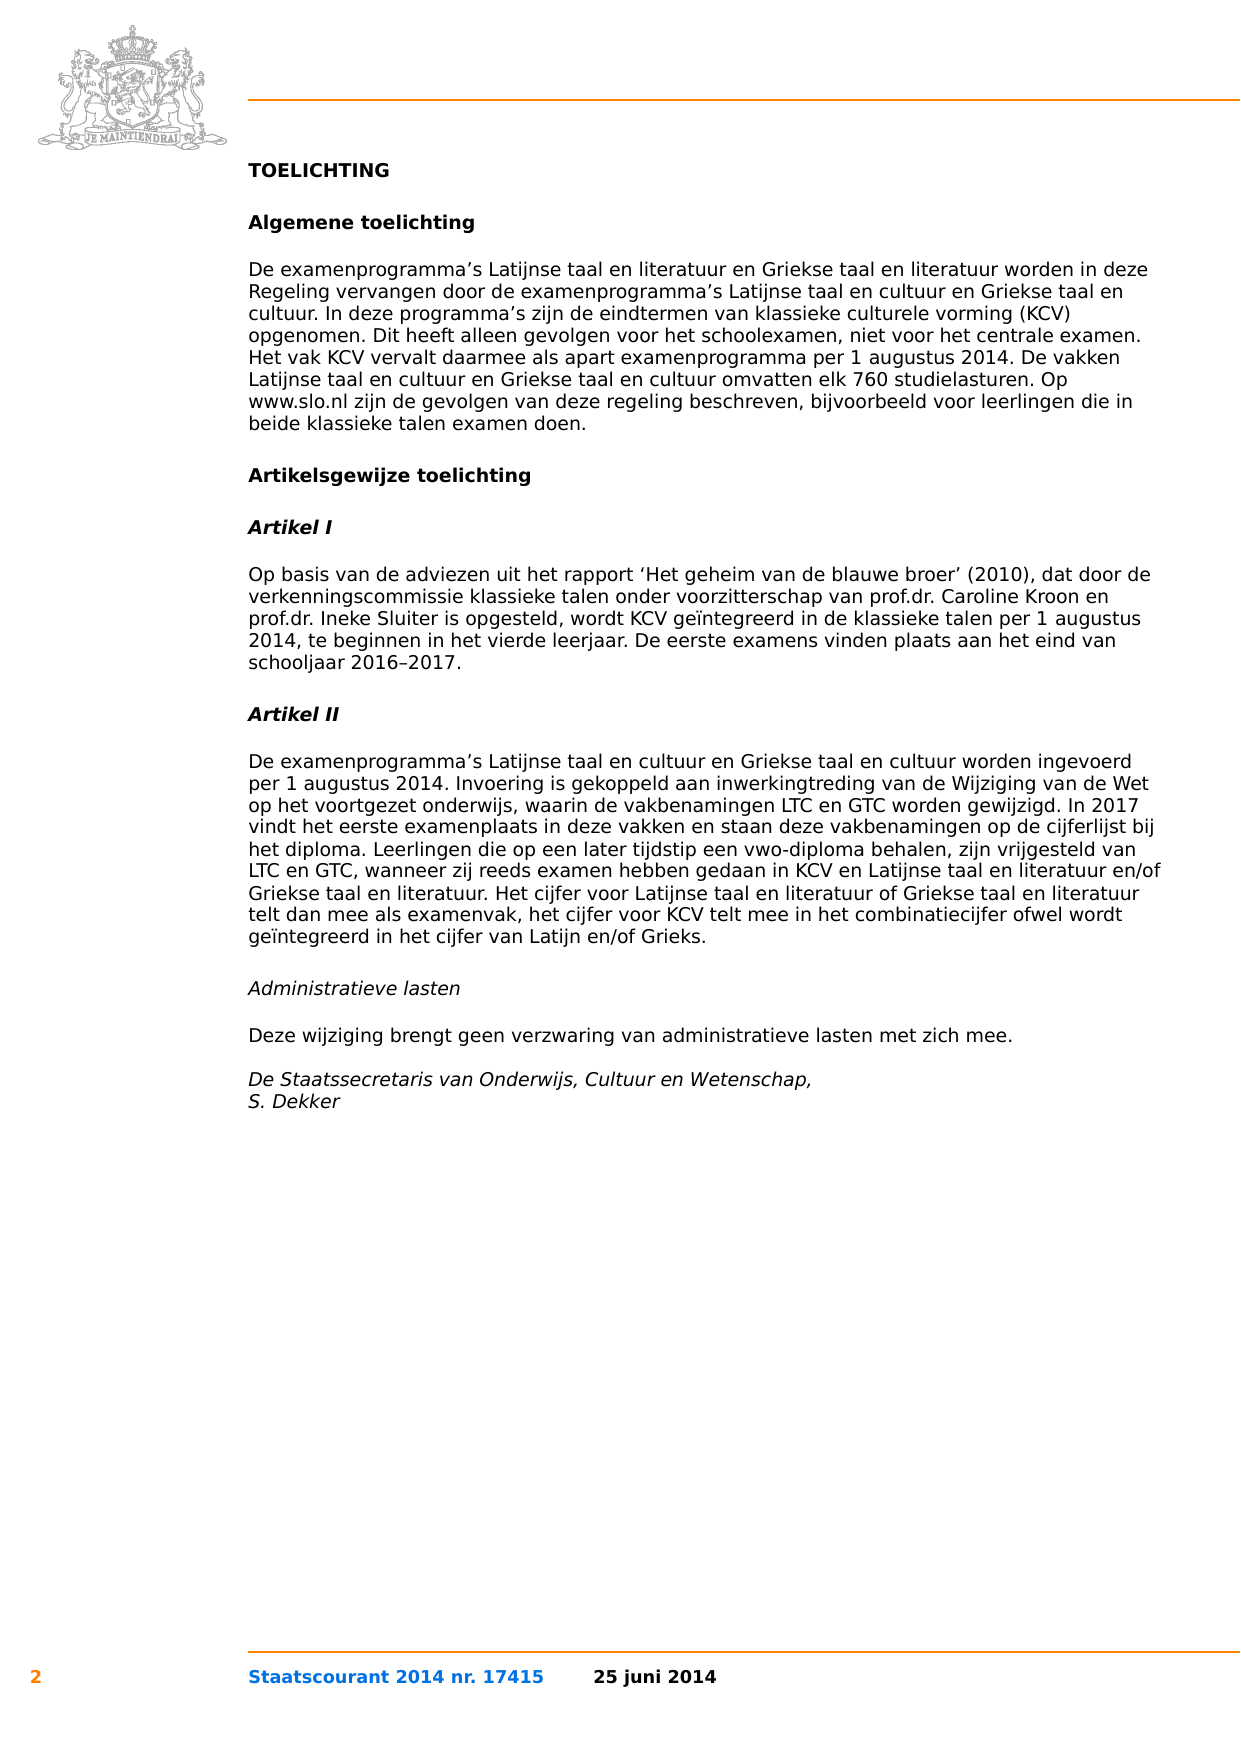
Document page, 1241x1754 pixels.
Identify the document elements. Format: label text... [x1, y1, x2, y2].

text Het vak KCV vervalt daarmee als apart examenprogramma per 1 augustus 2014. De vakken Latijnse taal en cultuur en Griekse taal en cultuur omvatten elk 760 studielasturen. Op www.slo.nl zijn de gevolgen van deze regeling beschreven, bijvoorbeeld voor leerlingen die in beide klassieke talen examen doen. [248, 347, 1163, 435]
text De examenprogramma’s Latijnse taal en cultuur en Griekse taal en cultuur worden ingevoerd per 1 augustus 2014. Invoering is gekoppeld aan inwerkingtreding van de Wijziging van de Wet op het voortgezet onderwijs, waarin de vakbenamingen LTC en GTC worden gewijzigd. In 2017 vindt het eerste examenplaats in deze vakken en staan deze vakbenamingen op de cijferlijst bij het diploma. Leerlingen die op een later tijdstip een vwo-diploma behalen, zijn vrijgesteld van LTC en GTC, wanneer zij reeds examen hebben gedaan in KCV en Latijnse taal en literatuur en/of Griekse taal en literatuur. Het cijfer voor Latijnse taal en literatuur of Griekse taal en literatuur telt dan mee als examenvak, het cijfer voor KCV telt mee in het combinatiecijfer ofwel wordt geïntegreerd in het cijfer van Latijn en/of Grieks. [248, 751, 1163, 948]
text Op basis van de adviezen uit het rapport ‘Het geheim van de blauwe broer’ (2010), dat door de verkenningscommissie klassieke talen onder voorzitterschap van prof.dr. Caroline Kroon en prof.dr. Ineke Sluiter is opgesteld, wordt KCV geïntegreerd in de klassieke talen per 1 augustus 2014, te beginnen in het vierde leerjaar. De eerste examens vinden plaats aan het eind van schooljaar 2016–2017. [248, 564, 1163, 673]
subtitle Artikel I [248, 517, 1163, 539]
picture [38, 25, 227, 150]
text De examenprogramma’s Latijnse taal en literatuur en Griekse taal en literatuur worden in deze Regeling vervangen door de examenprogramma’s Latijnse taal en cultuur en Griekse taal en cultuur. In deze programma’s zijn de eindtermen van klassieke culturele vorming (KCV) opgenomen. Dit heeft alleen gevolgen voor het schoolexamen, niet voor het centrale examen. [248, 259, 1163, 347]
subtitle Artikelsgewijze toelichting [248, 465, 1163, 487]
subtitle TOELICHTING [248, 160, 1163, 182]
subtitle Artikel II [248, 703, 1163, 726]
text De Staatssecretaris van Onderwijs, Cultuur en Wetenschap, S. Dekker [248, 1069, 1163, 1113]
subtitle Administratieve lasten [248, 978, 1163, 1000]
text Deze wijziging brengt geen verzwaring van administratieve lasten met zich mee. [248, 1025, 1163, 1047]
subtitle Algemene toelichting [248, 212, 1163, 234]
